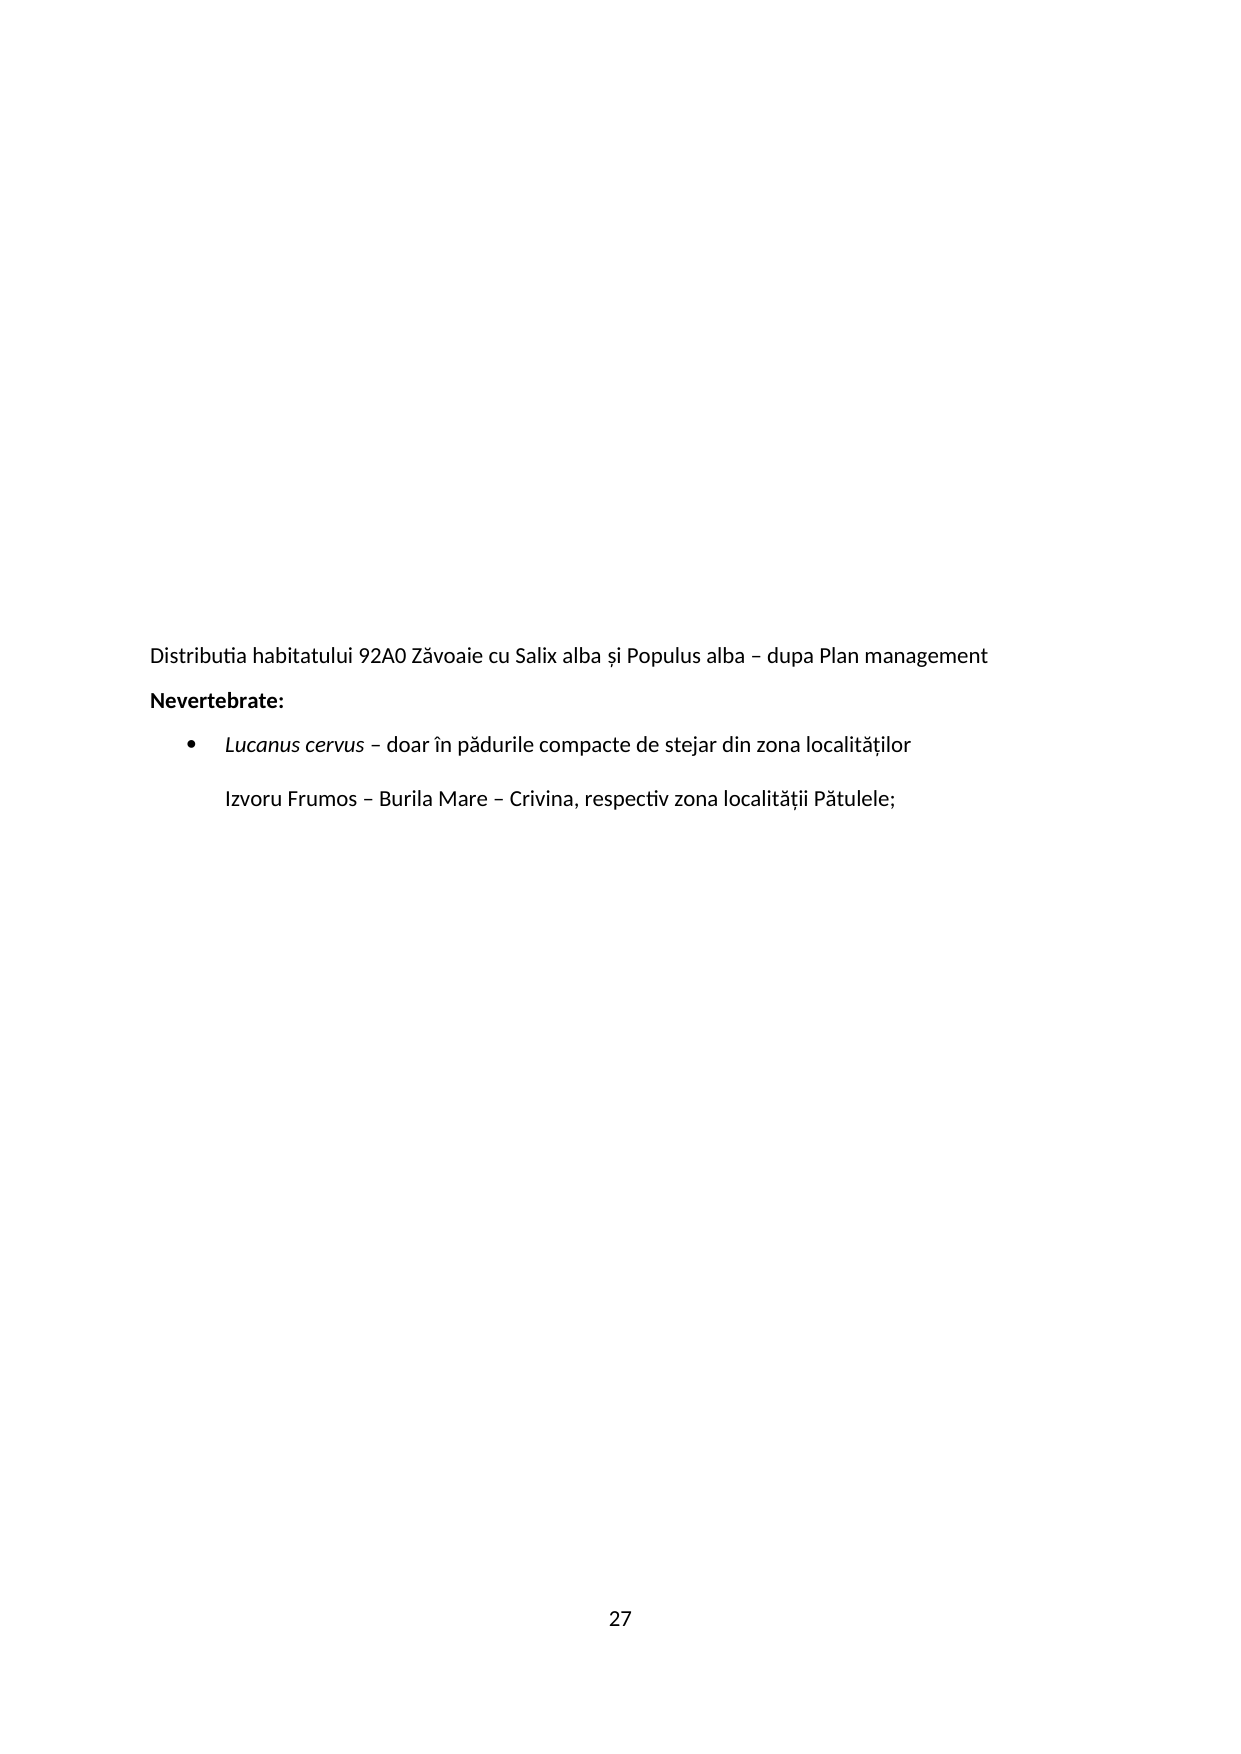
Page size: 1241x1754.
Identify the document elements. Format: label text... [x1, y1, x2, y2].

text Nevertebrate: [150, 686, 1090, 714]
text Distributia habitatului 92A0 Zăvoaie cu Salix alba și Populus alba – dupa Plan management [150, 641, 1090, 669]
list Izvoru Frumos – Burila Mare – Crivina, respectiv zona localității Pătulele; [225, 784, 1090, 812]
list Lucanus cervus – doar în pădurile compacte de stejar din zona localităților [187, 731, 1090, 759]
